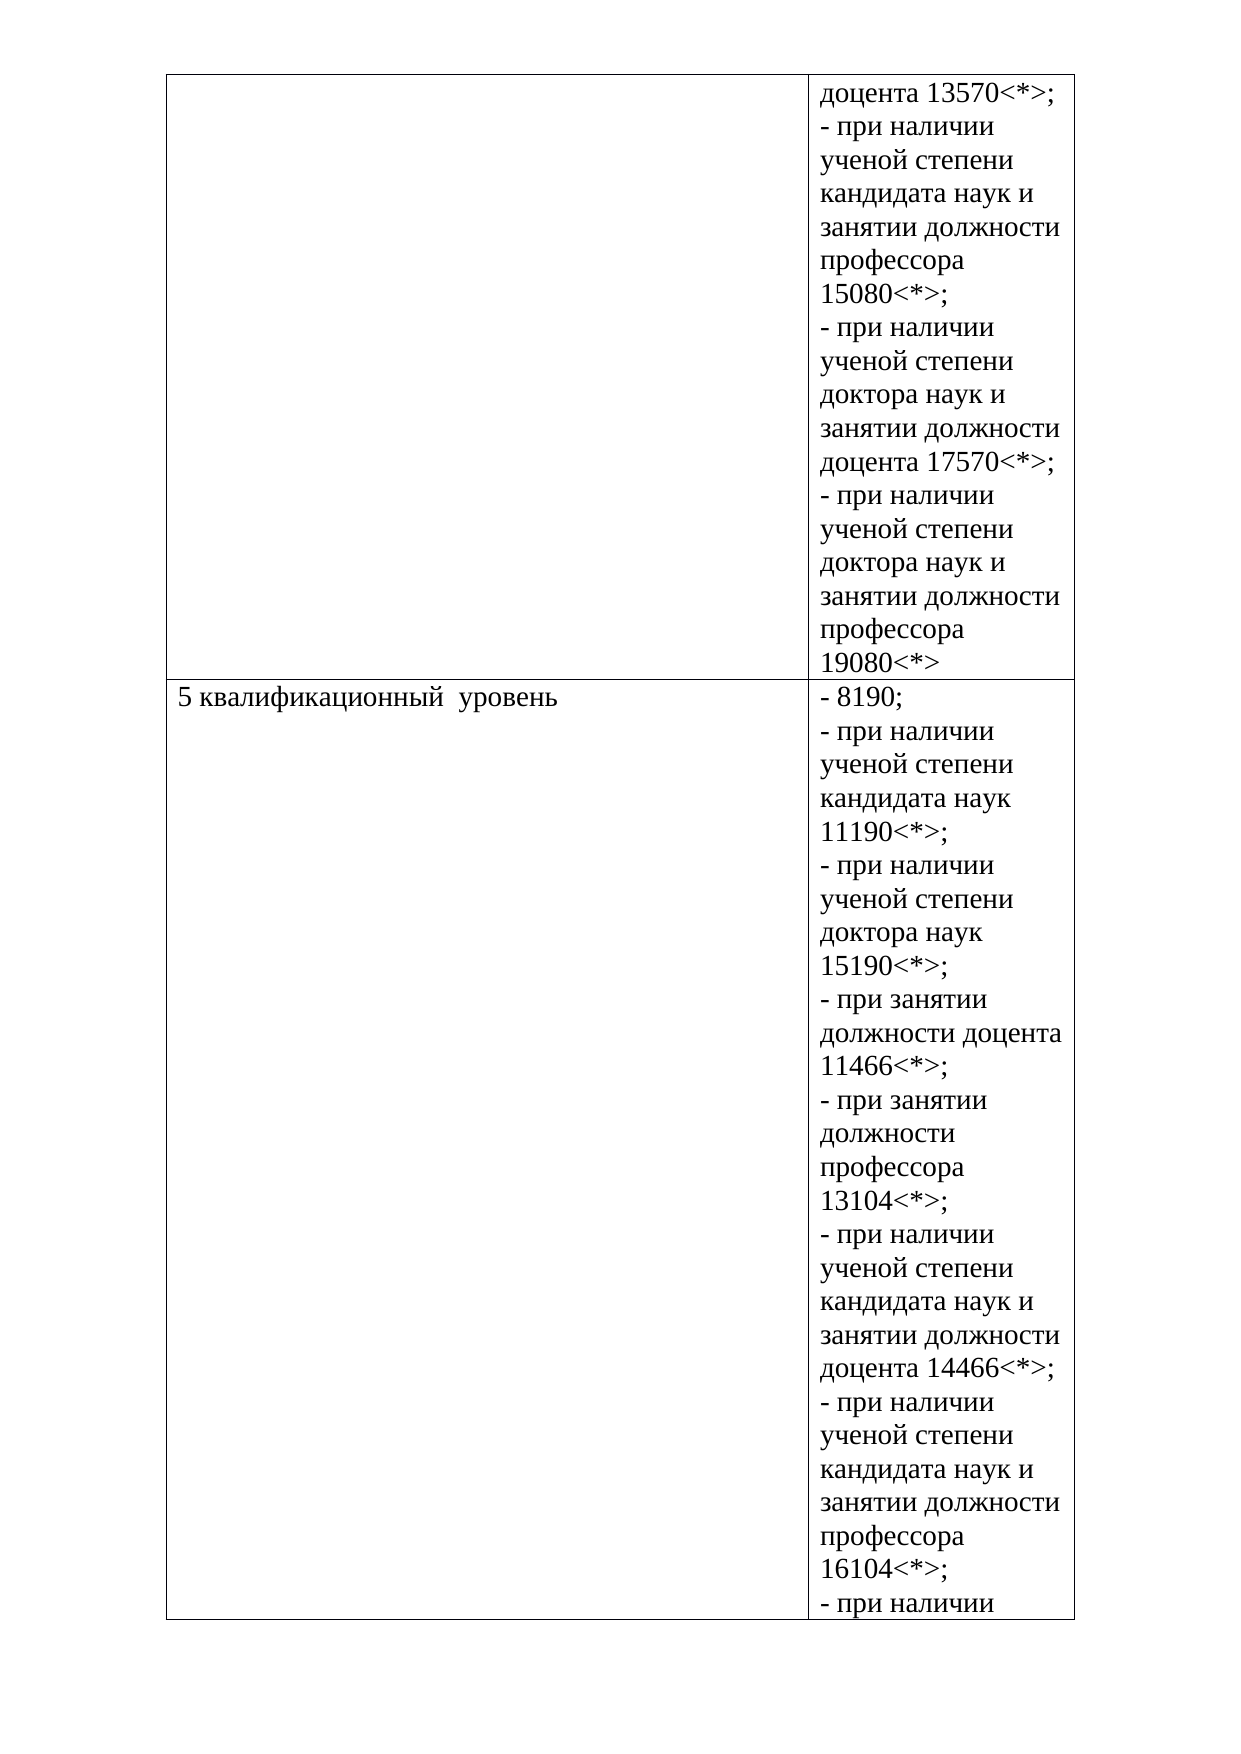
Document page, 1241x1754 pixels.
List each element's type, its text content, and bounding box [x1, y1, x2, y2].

table_cell 5 квалификационный уровень [167, 680, 808, 1619]
table_cell - 8190; - при наличии ученой степени кандидата наук 11190<*>; - при наличии ученой степени доктора наук 15190<*>; - при занятии должности доцента 11466<*>; - при занятии должности профессора 13104<*>; - при наличии ученой степени кандидата наук и занятии должности доцента 14466<*>; - при наличии ученой степени кандидата наук и занятии должности профессора 16104<*>; - при наличии [809, 680, 1074, 1619]
table_cell доцента 13570<*>; - при наличии ученой степени кандидата наук и занятии должности профессора 15080<*>; - при наличии ученой степени доктора наук и занятии должности доцента 17570<*>; - при наличии ученой степени доктора наук и занятии должности профессора 19080<*> [809, 75, 1074, 678]
table_cell [167, 75, 808, 678]
